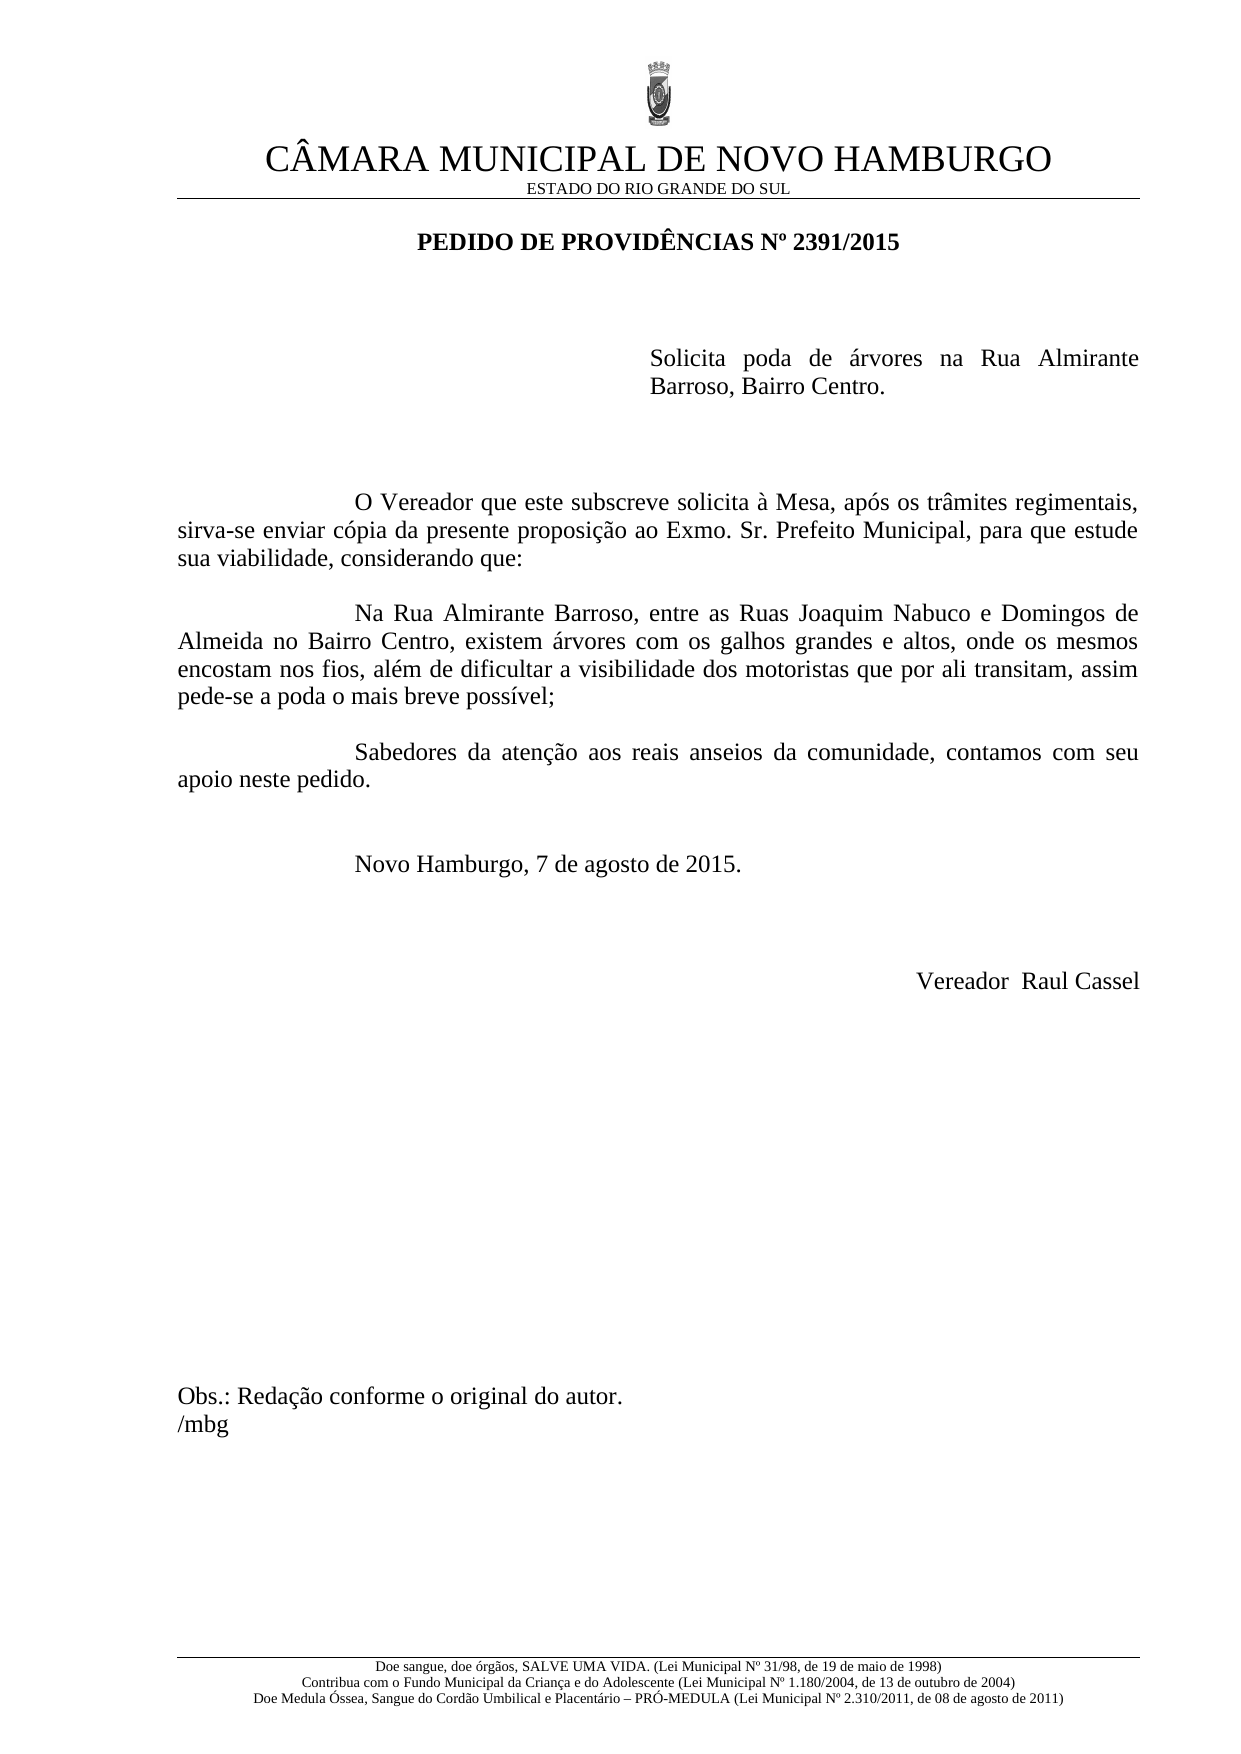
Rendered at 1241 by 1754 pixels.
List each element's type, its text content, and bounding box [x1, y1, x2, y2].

text Sabedores da atenção aos reais anseios da comunidade, contamos com seu apoio neste pedido. [177, 738, 1140, 793]
text Obs.: Redação conforme o original do autor. [177, 1382, 1140, 1410]
text /mbg [177, 1410, 1140, 1438]
text Vereador Raul Cassel [177, 967, 1140, 994]
text O Vereador que este subscreve solicita à Mesa, após os trâmites regimentais, sirva-se enviar cópia da presente proposição ao Exmo. Sr. Prefeito Municipal, para que estude sua viabilidade, considerando que: [177, 488, 1140, 572]
text PEDIDO DE PROVIDÊNCIAS Nº 2391/2015 [177, 228, 1140, 256]
text Solicita poda de árvores na Rua Almirante Barroso, Bairro Centro. [649, 344, 1140, 400]
text Novo Hamburgo, 7 de agosto de 2015. [177, 851, 1140, 878]
text Na Rua Almirante Barroso, entre as Ruas Joaquim Nabuco e Domingos de Almeida no Bairro Centro, existem árvores com os galhos grandes e altos, onde os mesmos encostam nos fios, além de dificultar a visibilidade dos motoristas que por ali transitam, assim pede-se a poda o mais breve possível; [177, 599, 1140, 710]
